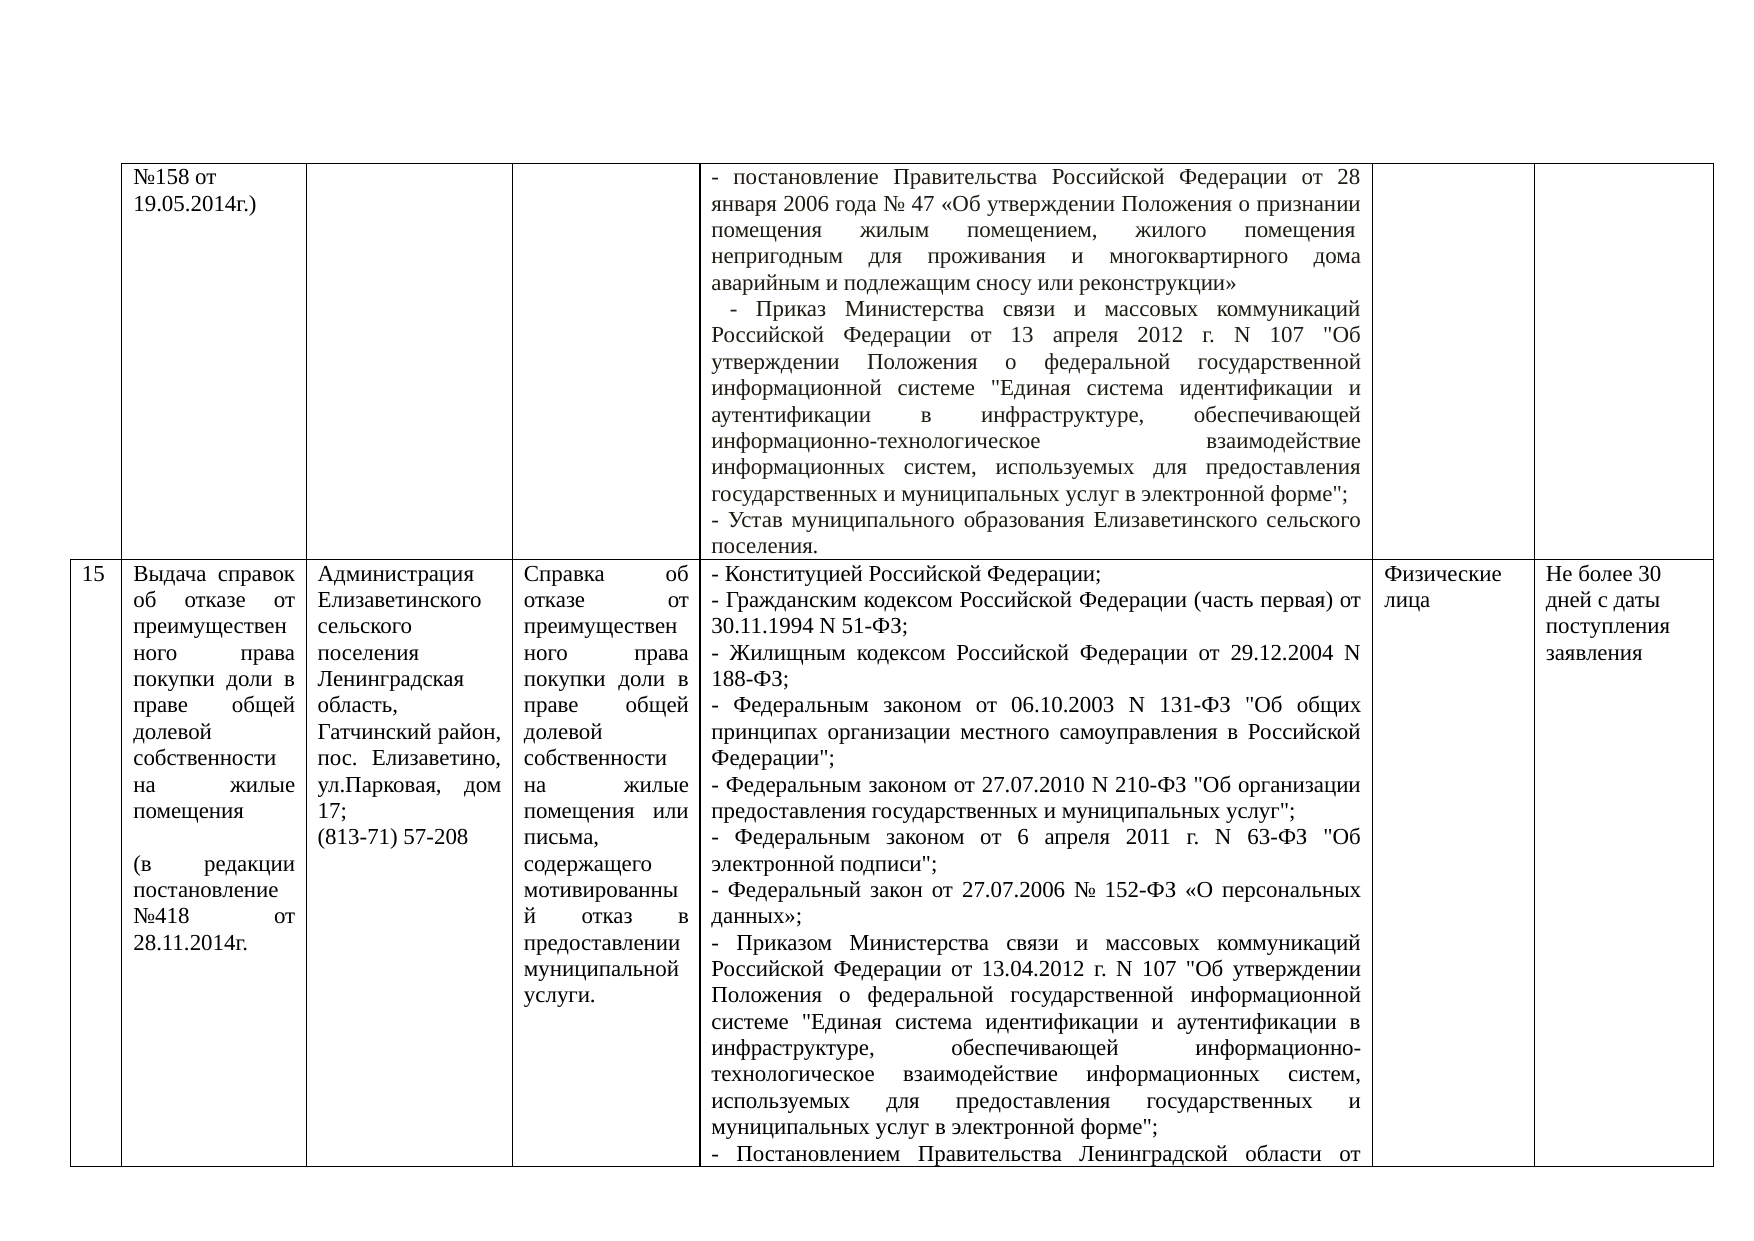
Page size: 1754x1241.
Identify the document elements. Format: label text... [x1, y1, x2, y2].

table_cell Не более 30 дней с даты поступления заявления [1535, 560, 1713, 1166]
table_cell [1535, 164, 1713, 559]
table_cell [513, 164, 699, 559]
table_cell Справка об отказе от преимущественного права покупки доли в праве общей долевой собственности на жилые помещения или письма, содержащего мотивированный отказ в предоставлении муниципальной услуги. [513, 560, 699, 1166]
table_cell - постановление Правительства Российской Федерации от 28 января 2006 года № 47 «Об утверждении Положения о признании помещения жилым помещением, жилого помещения непригодным для проживания и многоквартирного дома аварийным и подлежащим сносу или реконструкции» - Приказ Министерства связи и массовых коммуникаций Российской Федерации от 13 апреля 2012 г. N 107 "Об утверждении Положения о федеральной государственной информационной системе "Единая система идентификации и аутентификации в инфраструктуре, обеспечивающей информационно-технологическое взаимодействие информационных систем, используемых для предоставления государственных и муниципальных услуг в электронной форме"; - Устав муниципального образования Елизаветинского сельского поселения. [701, 164, 1372, 559]
table_cell [70, 163, 121, 559]
table_cell Выдача справок об отказе от преимущественного права покупки доли в праве общей долевой собственности на жилые помещения (в редакции постановление №418 от 28.11.2014г. [122, 560, 306, 1166]
table_cell Физические лица [1373, 560, 1534, 1166]
table_cell [307, 164, 512, 559]
table_cell [1373, 164, 1534, 559]
table_cell Администрация Елизаветинского сельского поселения Ленинградская область, Гатчинский район, пос. Елизаветино, ул.Парковая, дом 17; (813-71) 57-208 [307, 560, 512, 1166]
table_cell - Конституцией Российской Федерации; - Гражданским кодексом Российской Федерации (часть первая) от 30.11.1994 N 51-ФЗ; - Жилищным кодексом Российской Федерации от 29.12.2004 N 188-ФЗ; - Федеральным законом от 06.10.2003 N 131-ФЗ "Об общих принципах организации местного самоуправления в Российской Федерации"; - Федеральным законом от 27.07.2010 N 210-ФЗ "Об организации предоставления государственных и муниципальных услуг"; - Федеральным законом от 6 апреля 2011 г. N 63-ФЗ "Об электронной подписи"; - Федеральный закон от 27.07.2006 № 152-ФЗ «О персональных данных»; - Приказом Министерства связи и массовых коммуникаций Российской Федерации от 13.04.2012 г. N 107 "Об утверждении Положения о федеральной государственной информационной системе "Единая система идентификации и аутентификации в инфраструктуре, обеспечивающей информационно-технологическое взаимодействие информационных систем, используемых для предоставления государственных и муниципальных услуг в электронной форме"; - Постановлением Правительства Ленинградской области от [701, 560, 1372, 1166]
table_cell 15 [71, 560, 121, 1166]
table_cell №158 от 19.05.2014г.) [122, 164, 306, 559]
